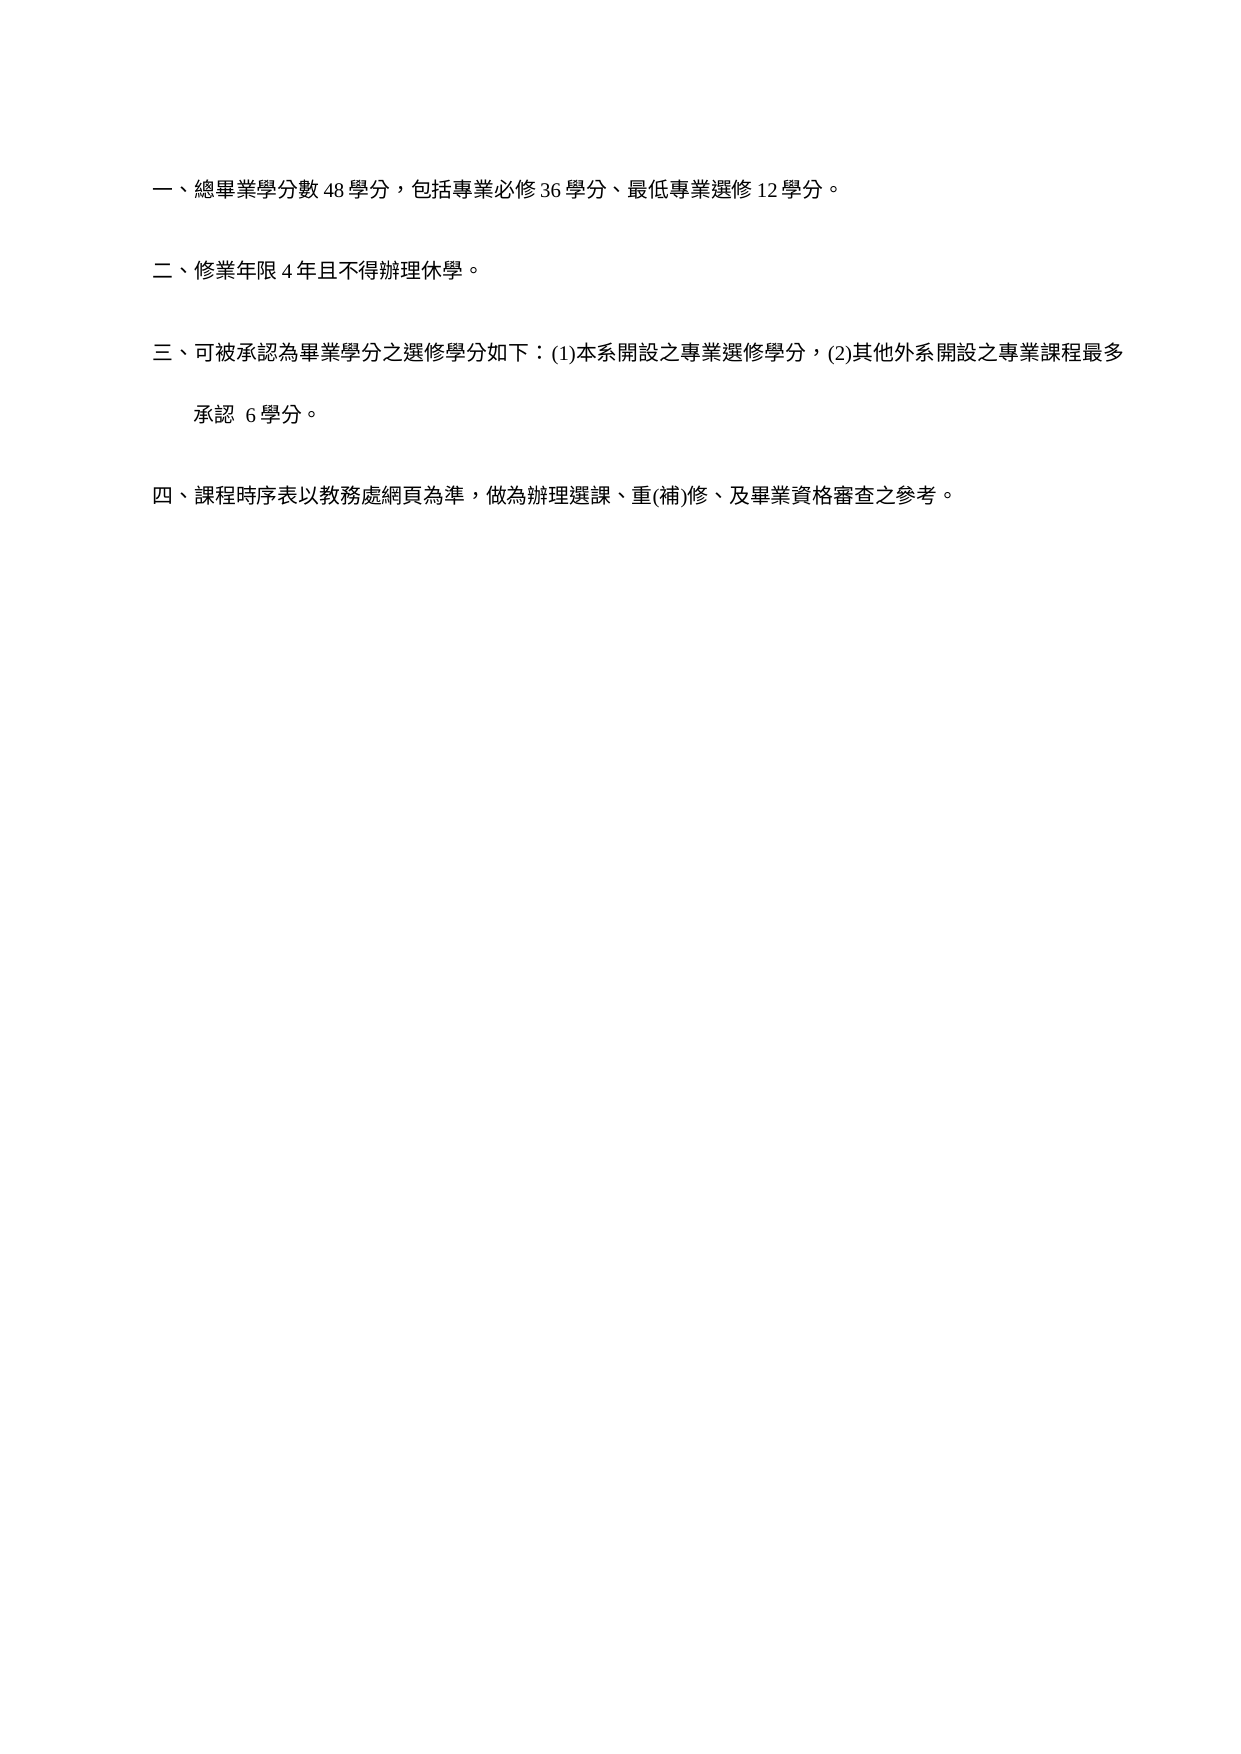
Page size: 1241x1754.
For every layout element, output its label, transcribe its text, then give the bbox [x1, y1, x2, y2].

table_cell [128, 209, 149, 291]
table_cell [128, 434, 149, 516]
table_cell 四、課程時序表以教務處網頁為準，做為辦理選課、重(補)修、及畢業資格審查之參考。 [150, 434, 1128, 516]
table_cell [128, 291, 149, 434]
table_cell [120, 127, 128, 209]
table_cell 三、可被承認為畢業學分之選修學分如下：(1)本系開設之專業選修學分，(2)其他外系開設之專業課程最多承認 6學分。 [150, 291, 1128, 434]
table_cell 二、修業年限4年且不得辦理休學。 [150, 209, 1128, 291]
table_cell 一、總畢業學分數48學分，包括專業必修36學分、最低專業選修12學分。 [150, 127, 1128, 209]
table_cell [120, 291, 128, 434]
table_cell [120, 209, 128, 291]
table_cell [120, 434, 128, 516]
table_cell [128, 127, 149, 209]
